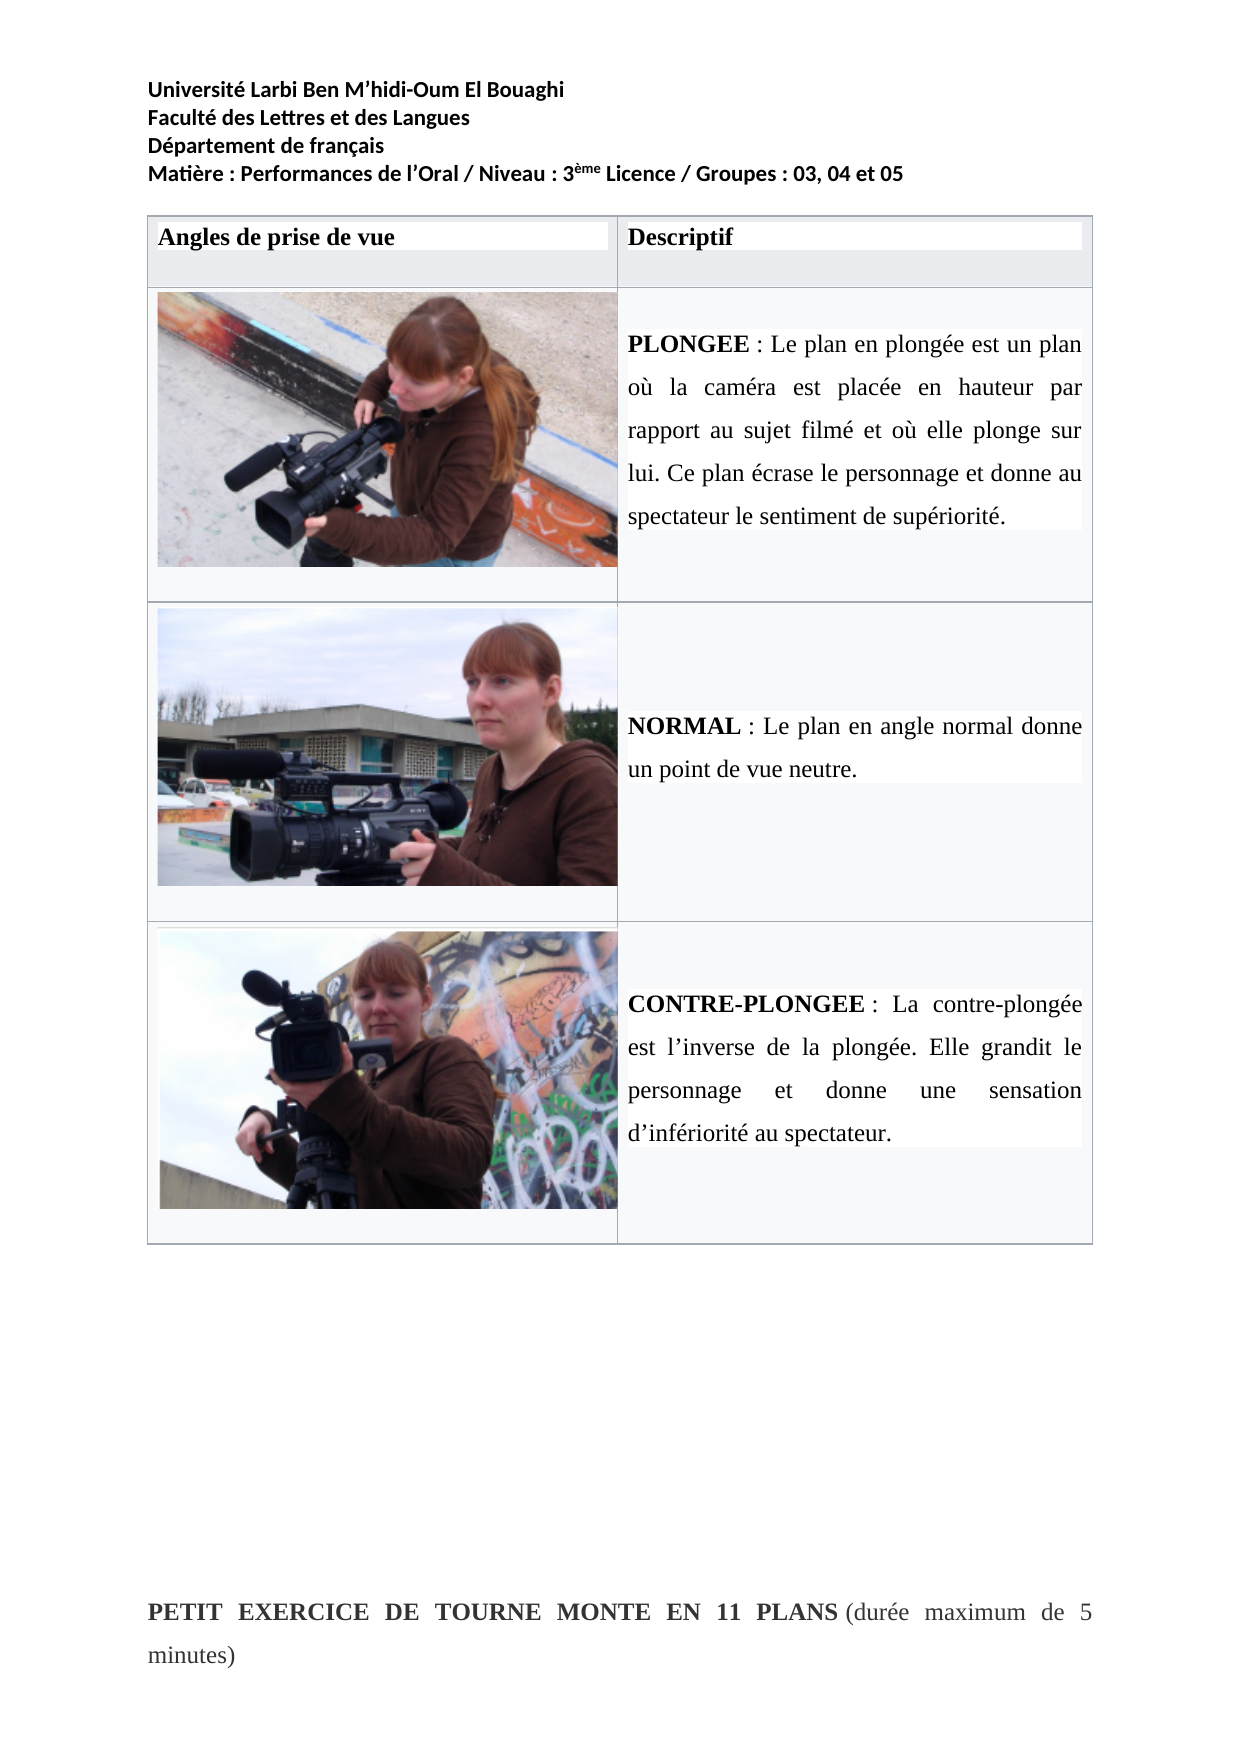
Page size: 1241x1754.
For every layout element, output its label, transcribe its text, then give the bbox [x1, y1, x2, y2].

table_cell NORMAL : Le plan en angle normal donne un point de vue neutre. [618, 603, 1092, 921]
table_header Angles de prise de vue [148, 217, 617, 286]
text PETIT EXERCICE DE TOURNE MONTE EN 11 PLANS (durée maximum de 5 minutes) [148, 1597, 1092, 1669]
table_cell PLONGEE : Le plan en plongée est un plan où la caméra est placée en hauteur par rapport au sujet filmé et où elle plonge sur lui. Ce plan écrase le personnage et donne au spectateur le sentiment de supériorité. [618, 288, 1092, 601]
table_cell [148, 603, 617, 921]
table_cell [148, 288, 617, 601]
table_cell CONTRE-PLONGEE : La contre-plongée est l’inverse de la plongée. Elle grandit le personnage et donne une sensation d’infériorité au spectateur. [618, 922, 1092, 1243]
table_header Descriptif [618, 217, 1092, 286]
table_cell [148, 922, 617, 1243]
